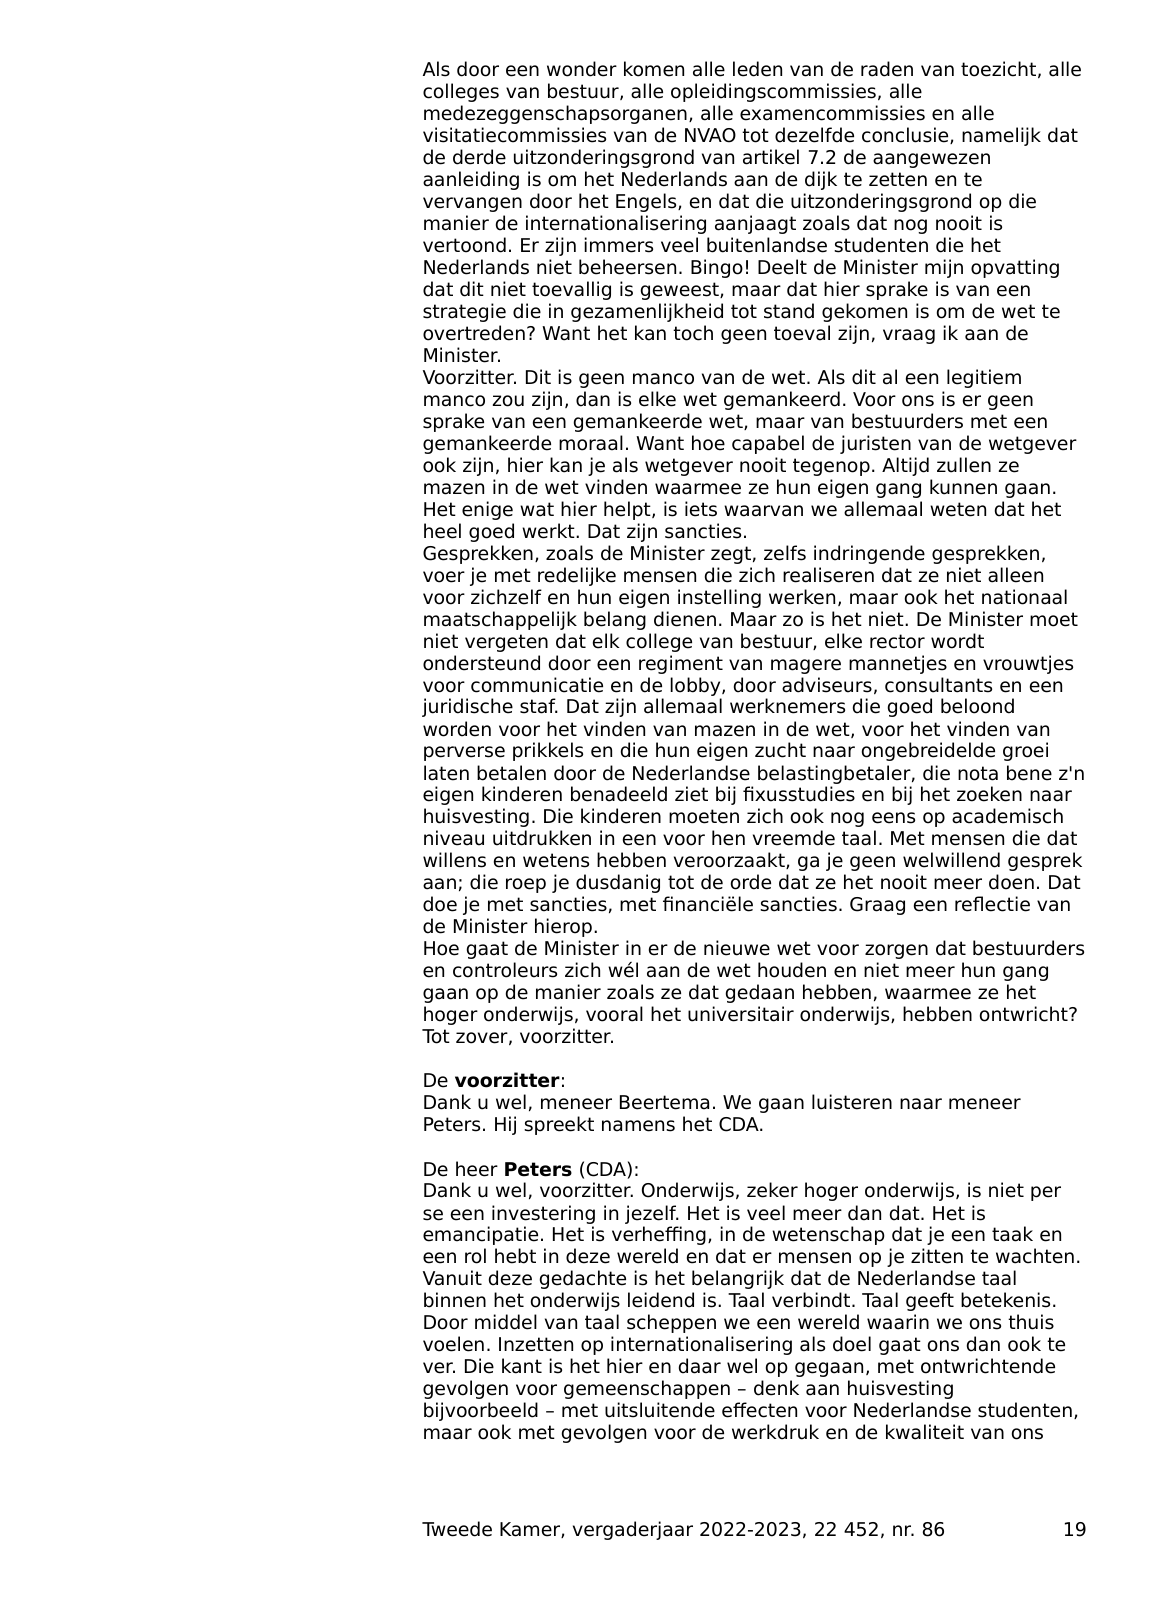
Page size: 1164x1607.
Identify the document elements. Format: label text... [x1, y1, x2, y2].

text De heer Peters (CDA): [422, 1158, 1087, 1180]
text Voorzitter. Dit is geen manco van de wet. Als dit al een legitiem manco zou zijn, dan is elke wet gemankeerd. Voor ons is er geen sprake van een gemankeerde wet, maar van bestuurders met een gemankeerde moraal. Want hoe capabel de juristen van de wetgever ook zijn, hier kan je als wetgever nooit tegenop. Altijd zullen ze mazen in de wet vinden waarmee ze hun eigen gang kunnen gaan. Het enige wat hier helpt, is iets waarvan we allemaal weten dat het heel goed werkt. Dat zijn sancties. [422, 367, 1087, 543]
text Dank u wel, meneer Beertema. We gaan luisteren naar meneer Peters. Hij spreekt namens het CDA. [422, 1092, 1087, 1136]
text De voorzitter: [422, 1070, 1087, 1092]
text Dank u wel, voorzitter. Onderwijs, zeker hoger onderwijs, is niet per se een investering in jezelf. Het is veel meer dan dat. Het is emancipatie. Het is verheffing, in de wetenschap dat je een taak en een rol hebt in deze wereld en dat er mensen op je zitten te wachten. Vanuit deze gedachte is het belangrijk dat de Nederlandse taal binnen het onderwijs leidend is. Taal verbindt. Taal geeft betekenis. Door middel van taal scheppen we een wereld waarin we ons thuis voelen. Inzetten op internationalisering als doel gaat ons dan ook te ver. Die kant is het hier en daar wel op gegaan, met ontwrichtende gevolgen voor gemeenschappen – denk aan huisvesting bijvoorbeeld – met uitsluitende effecten voor Nederlandse studenten, maar ook met gevolgen voor de werkdruk en de kwaliteit van ons [422, 1180, 1087, 1444]
text Hoe gaat de Minister in er de nieuwe wet voor zorgen dat bestuurders en controleurs zich wél aan de wet houden en niet meer hun gang gaan op de manier zoals ze dat gedaan hebben, waarmee ze het hoger onderwijs, vooral het universitair onderwijs, hebben ontwricht? [422, 938, 1087, 1026]
text Als door een wonder komen alle leden van de raden van toezicht, alle colleges van bestuur, alle opleidingscommissies, alle medezeggenschapsorganen, alle examencommissies en alle visitatiecommissies van de NVAO tot dezelfde conclusie, namelijk dat de derde uitzonderingsgrond van artikel 7.2 de aangewezen aanleiding is om het Nederlands aan de dijk te zetten en te vervangen door het Engels, en dat die uitzonderingsgrond op die manier de internationalisering aanjaagt zoals dat nog nooit is vertoond. Er zijn immers veel buitenlandse studenten die het Nederlands niet beheersen. Bingo! Deelt de Minister mijn opvatting dat dit niet toevallig is geweest, maar dat hier sprake is van een strategie die in gezamenlijkheid tot stand gekomen is om de wet te overtreden? Want het kan toch geen toeval zijn, vraag ik aan de Minister. [422, 59, 1087, 367]
text Tot zover, voorzitter. [422, 1026, 1087, 1048]
text Gesprekken, zoals de Minister zegt, zelfs indringende gesprekken, voer je met redelijke mensen die zich realiseren dat ze niet alleen voor zichzelf en hun eigen instelling werken, maar ook het nationaal maatschappelijk belang dienen. Maar zo is het niet. De Minister moet niet vergeten dat elk college van bestuur, elke rector wordt ondersteund door een regiment van magere mannetjes en vrouwtjes voor communicatie en de lobby, door adviseurs, consultants en een juridische staf. Dat zijn allemaal werknemers die goed beloond worden voor het vinden van mazen in de wet, voor het vinden van perverse prikkels en die hun eigen zucht naar ongebreidelde groei laten betalen door de Nederlandse belastingbetaler, die nota bene z'n eigen kinderen benadeeld ziet bij fixusstudies en bij het zoeken naar huisvesting. Die kinderen moeten zich ook nog eens op academisch niveau uitdrukken in een voor hen vreemde taal. Met mensen die dat willens en wetens hebben veroorzaakt, ga je geen welwillend gesprek aan; die roep je dusdanig tot de orde dat ze het nooit meer doen. Dat doe je met sancties, met financiële sancties. Graag een reflectie van de Minister hierop. [422, 543, 1087, 938]
